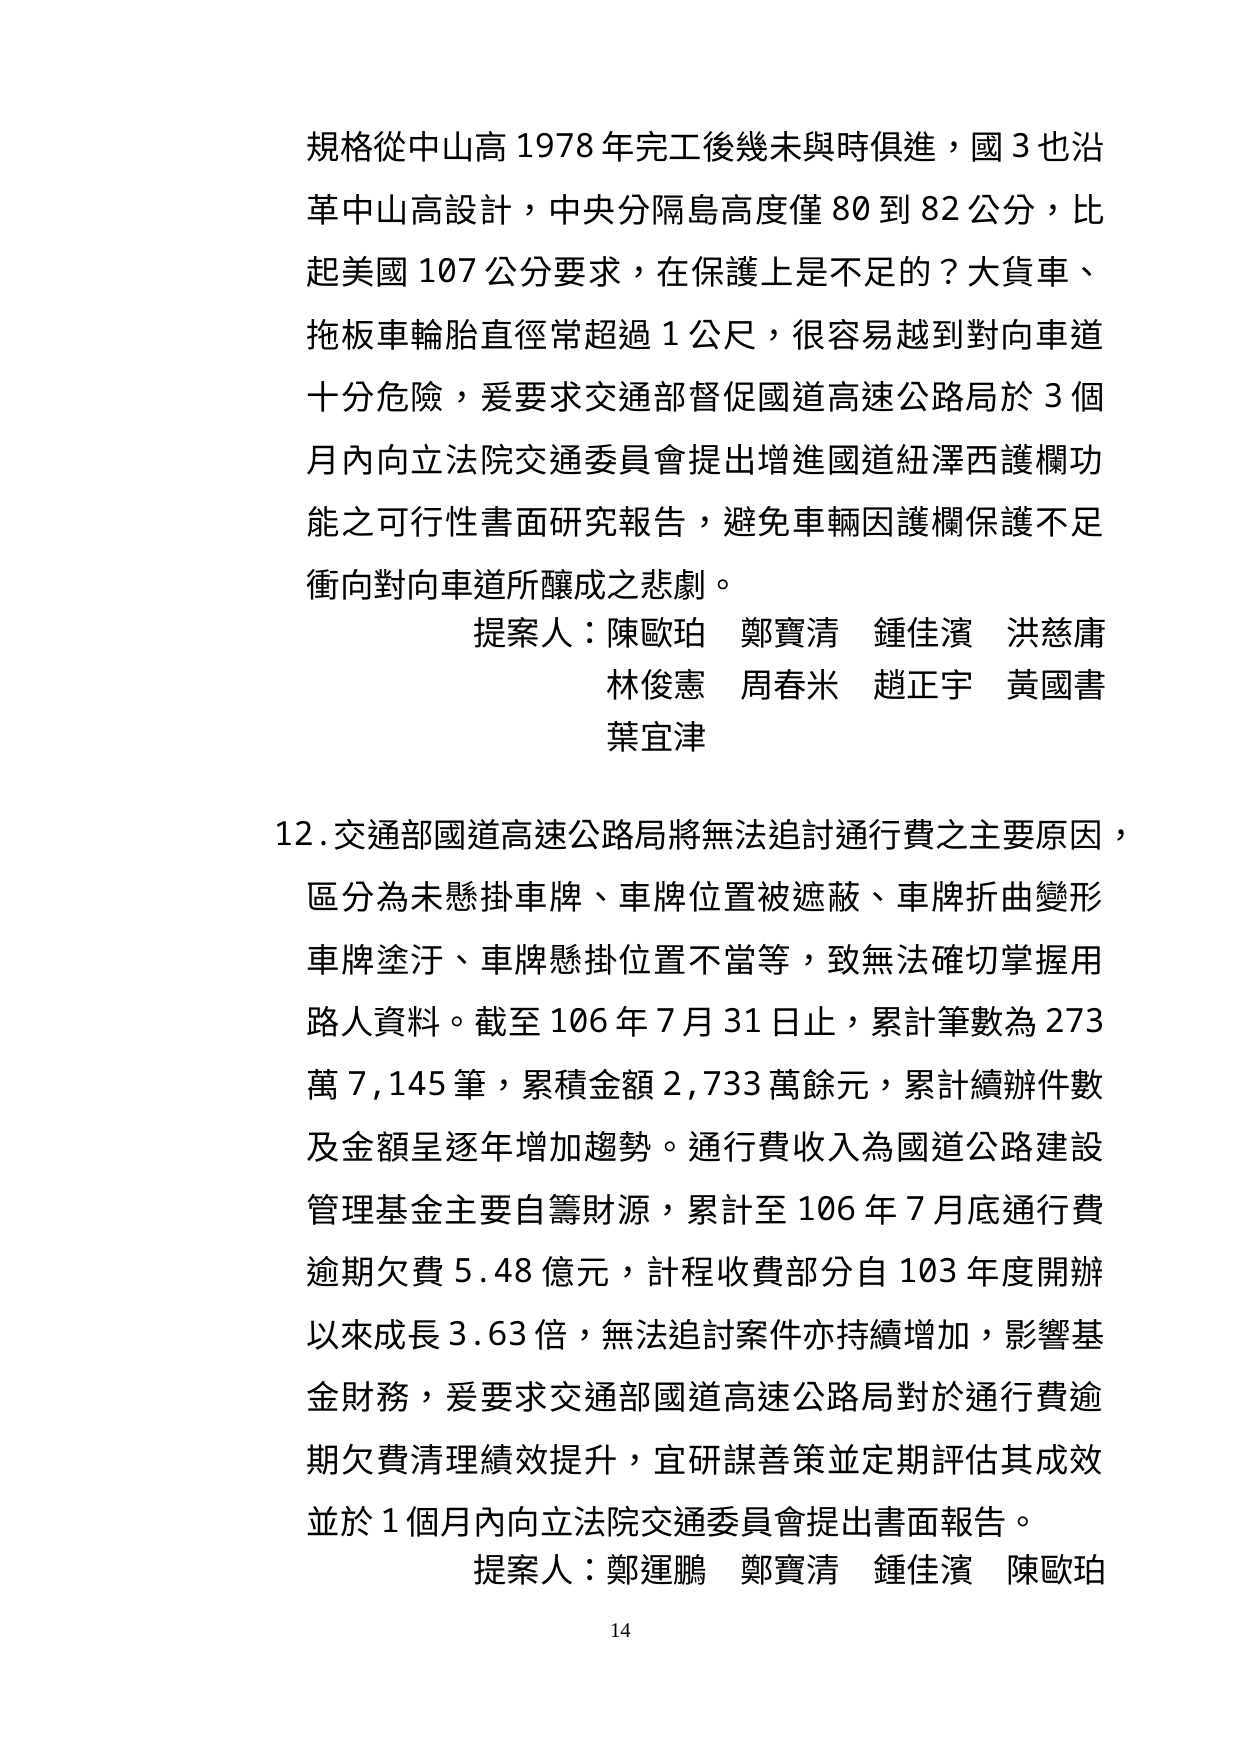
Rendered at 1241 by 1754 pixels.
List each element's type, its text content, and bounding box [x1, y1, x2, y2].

text 提案人：陳歐珀 鄭寶清 鍾佳濱 洪慈庸 林俊憲 周春米 趙正宇 黃國書 葉宜津 [473, 603, 1117, 759]
text 11.有鑑於紐澤西護欄的特殊在於它「凸」字形的設計，除可區隔車道，也有助事故車彈回車道，減少翻越到對向車道、造成更大事故的機率。然1輛拖板車106年10月底在國道3號爆胎失控衝到對向車道撞及北上轎車，造成轎車內一家3口喪命悲劇。有學者指，國道中央分隔島高度僅80到82公分，與美國相較，似乎保護不足。也有交通學者質疑，台灣高速公路設計規格從中山高1978年完工後幾未與時俱進，國3也沿革中山高設計，中央分隔島高度僅80到82公分，比起美國107公分要求，在保護上是不足的？大貨車、拖板車輪胎直徑常超過1公尺，很容易越到對向車道，十分危險，爰要求交通部督促國道高速公路局於3個月內向立法院交通委員會提出增進國道紐澤西護欄功能之可行性書面研究報告，避免車輛因護欄保護不足、衝向對向車道所釀成之悲劇。 [273, 103, 1104, 603]
text 12.交通部國道高速公路局將無法追討通行費之主要原因，區分為未懸掛車牌、車牌位置被遮蔽、車牌折曲變形、車牌塗汙、車牌懸掛位置不當等，致無法確切掌握用路人資料。截至106年7月31日止，累計筆數為273萬7,145筆，累積金額2,733萬餘元，累計續辦件數及金額呈逐年增加趨勢。通行費收入為國道公路建設管理基金主要自籌財源，累計至106年7月底通行費逾期欠費5.48億元，計程收費部分自103年度開辦以來成長3.63倍，無法追討案件亦持續增加，影響基金財務，爰要求交通部國道高速公路局對於通行費逾期欠費清理績效提升，宜研謀善策並定期評估其成效，並於1個月內向立法院交通委員會提出書面報告。 [273, 791, 1104, 1541]
text 提案人：鄭運鵬 鄭寶清 鍾佳濱 陳歐珀 [473, 1541, 1117, 1593]
